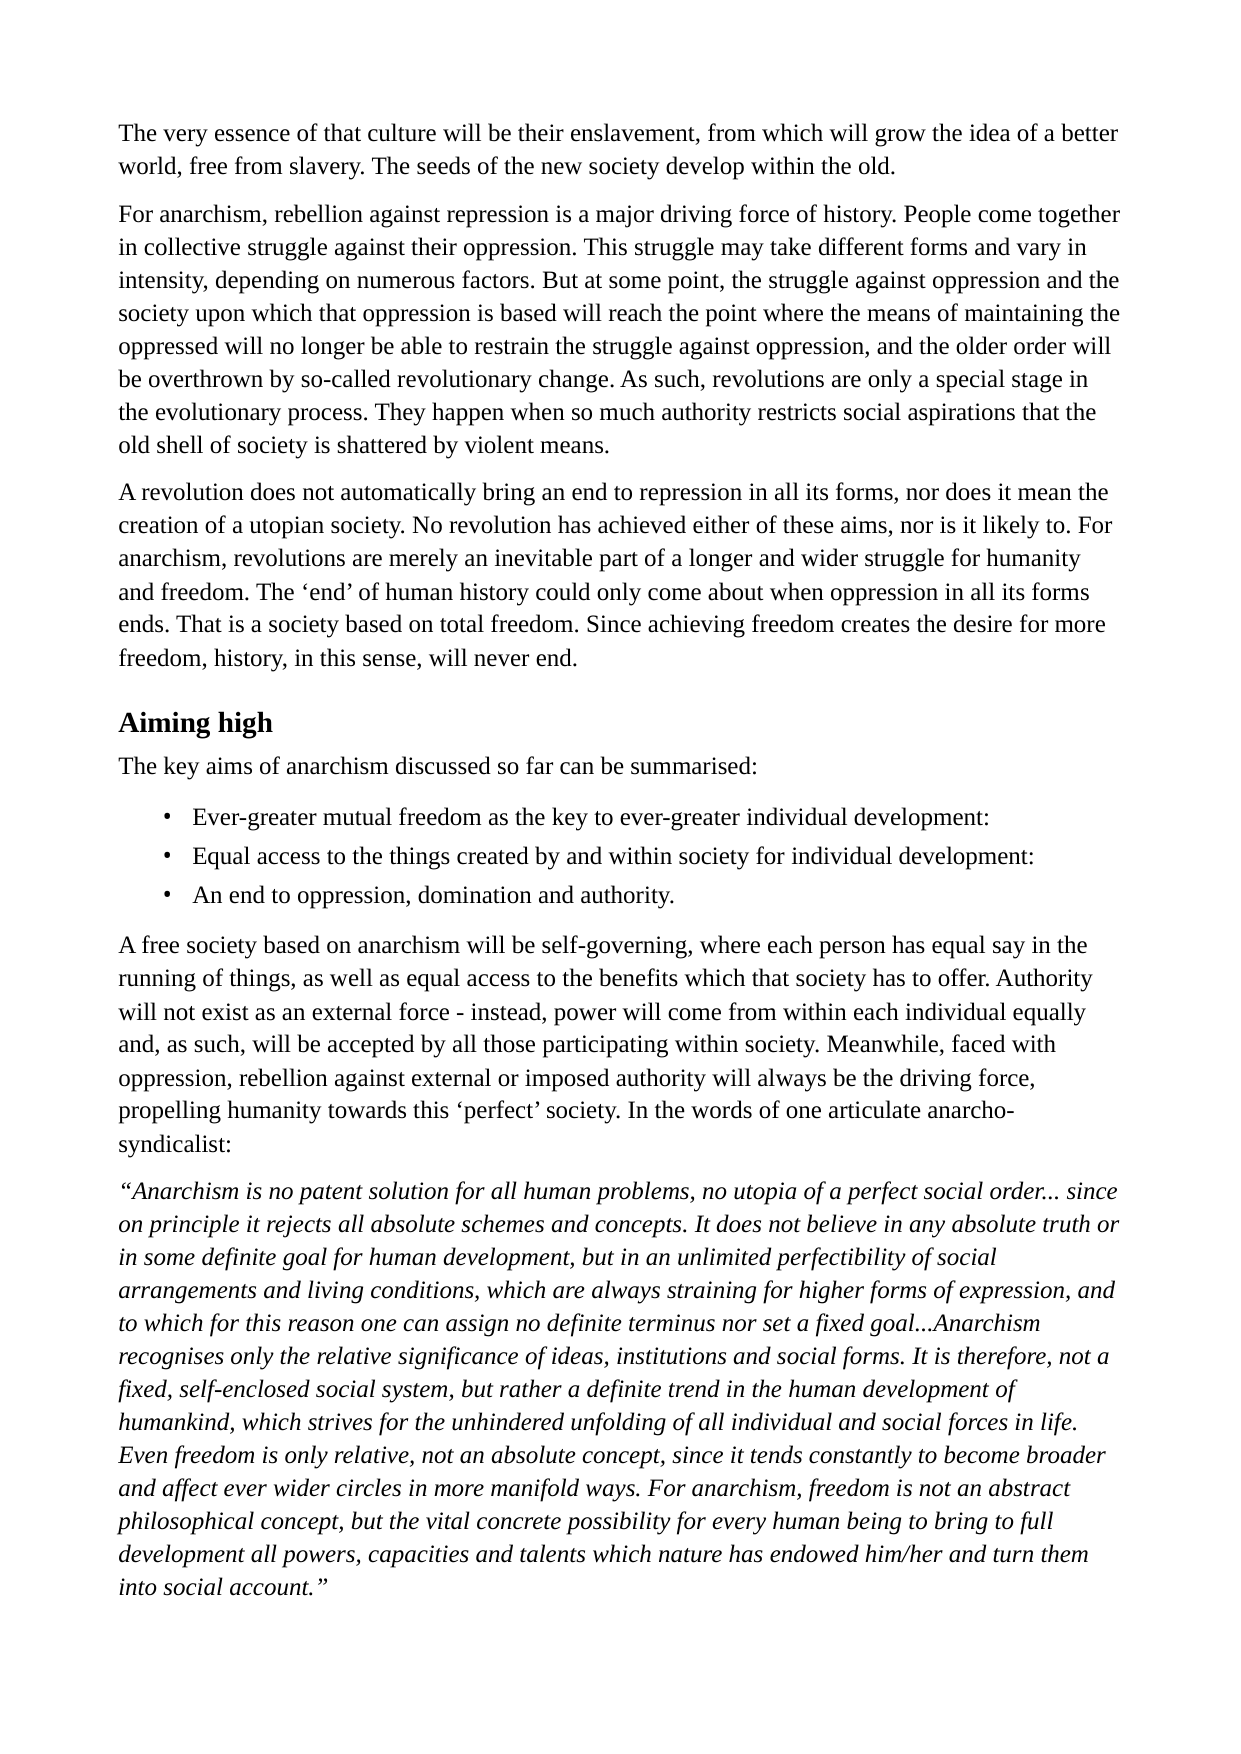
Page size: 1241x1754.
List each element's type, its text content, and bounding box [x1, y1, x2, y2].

list An end to oppression, domination and authority. [162, 877, 1122, 911]
text A revolution does not automatically bring an end to repression in all its forms, nor does it mean the creation of a utopian society. No revolution has achieved either of these aims, nor is it likely to. For anarchism, revolutions are merely an inevitable part of a longer and wider struggle for humanity and freedom. The ‘end’ of human history could only come about when oppression in all its forms ends. That is a society based on total freedom. Since achieving freedom creates the desire for more freedom, history, in this sense, will never end. [118, 477, 1122, 671]
text The key aims of anarchism discussed so far can be summarised: [118, 751, 1122, 779]
subtitle Aiming high [118, 705, 1122, 738]
text A free society based on anarchism will be self-governing, where each person has equal say in the running of things, as well as equal access to the benefits which that society has to offer. Authority will not exist as an external force - instead, power will come from within each individual equally and, as such, will be accepted by all those participating within society. Meanwhile, faced with oppression, rebellion against external or imposed authority will always be the driving force, propelling humanity towards this ‘perfect’ society. In the words of one articulate anarcho-syndicalist: [118, 931, 1122, 1157]
list Ever-greater mutual freedom as the key to ever-greater individual development: [162, 798, 1122, 832]
text “Anarchism is no patent solution for all human problems, no utopia of a perfect social order... since on principle it rejects all absolute schemes and concepts. It does not believe in any absolute truth or in some definite goal for human development, but in an unlimited perfectibility of social arrangements and living conditions, which are always straining for higher forms of expression, and to which for this reason one can assign no definite terminus nor set a fixed goal...Anarchism recognises only the relative significance of ideas, institutions and social forms. It is therefore, not a fixed, self-enclosed social system, but rather a definite trend in the human development of humankind, which strives for the unhindered unfolding of all individual and social forces in life. Even freedom is only relative, not an absolute concept, since it tends constantly to become broader and affect ever wider circles in more manifold ways. For anarchism, freedom is not an abstract philosophical concept, but the vital concrete possibility for every human being to bring to full development all powers, capacities and talents which nature has endowed him/her and turn them into social account.” [118, 1176, 1122, 1601]
text The very essence of that culture will be their enslavement, from which will grow the idea of a better world, free from slavery. The seeds of the new society develop within the old. [118, 118, 1122, 180]
list Equal access to the things created by and within society for individual development: [162, 838, 1122, 872]
text For anarchism, rebellion against repression is a major driving force of history. People come together in collective struggle against their oppression. This struggle may take different forms and vary in intensity, depending on numerous factors. But at some point, the struggle against oppression and the society upon which that oppression is based will reach the point where the means of maintaining the oppressed will no longer be able to restrain the struggle against oppression, and the older order will be overthrown by so-called revolutionary change. As such, revolutions are only a special stage in the evolutionary process. They happen when so much authority restricts social aspirations that the old shell of society is shattered by violent means. [118, 199, 1122, 459]
